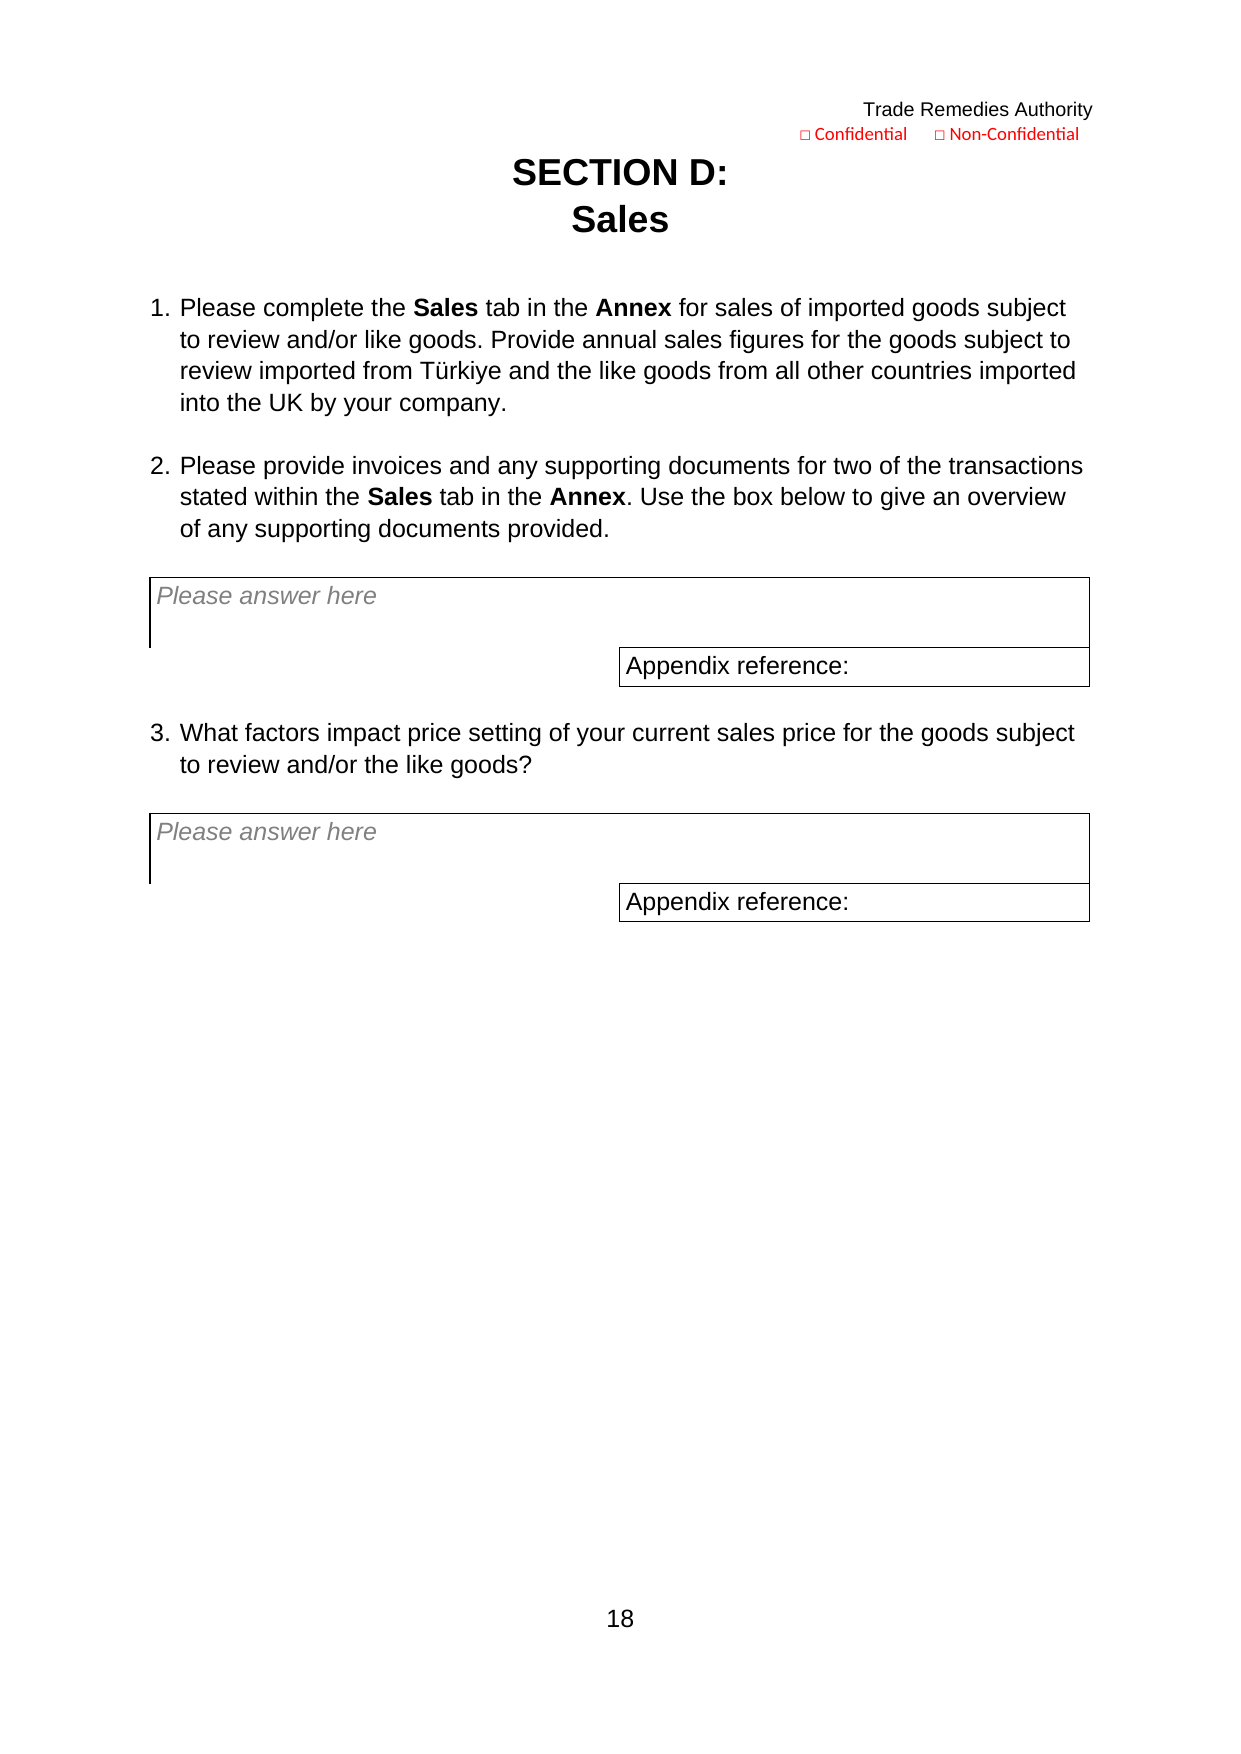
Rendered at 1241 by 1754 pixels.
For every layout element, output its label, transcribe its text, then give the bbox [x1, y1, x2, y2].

table_cell [150, 884, 619, 921]
table_header Please answer here [151, 814, 1089, 883]
table_cell Appendix reference: [620, 884, 1089, 921]
list Please complete the Sales tab in the Annex for sales of imported goods subject to review and/or like goods. Provide annual sales figures for the goods subject to review imported from Türkiye and the like goods from all other countries imported into the UK by your company. [150, 293, 1090, 416]
table_header Please answer here [151, 578, 1089, 647]
table_cell Appendix reference: [620, 648, 1089, 686]
subtitle SECTION D: Sales [150, 150, 1090, 241]
list What factors impact price setting of your current sales price for the goods subject to review and/or the like goods? [150, 718, 1090, 778]
table_cell [150, 648, 619, 686]
list Please provide invoices and any supporting documents for two of the transactions stated within the Sales tab in the Annex. Use the box below to give an overview of any supporting documents provided. [150, 451, 1090, 543]
